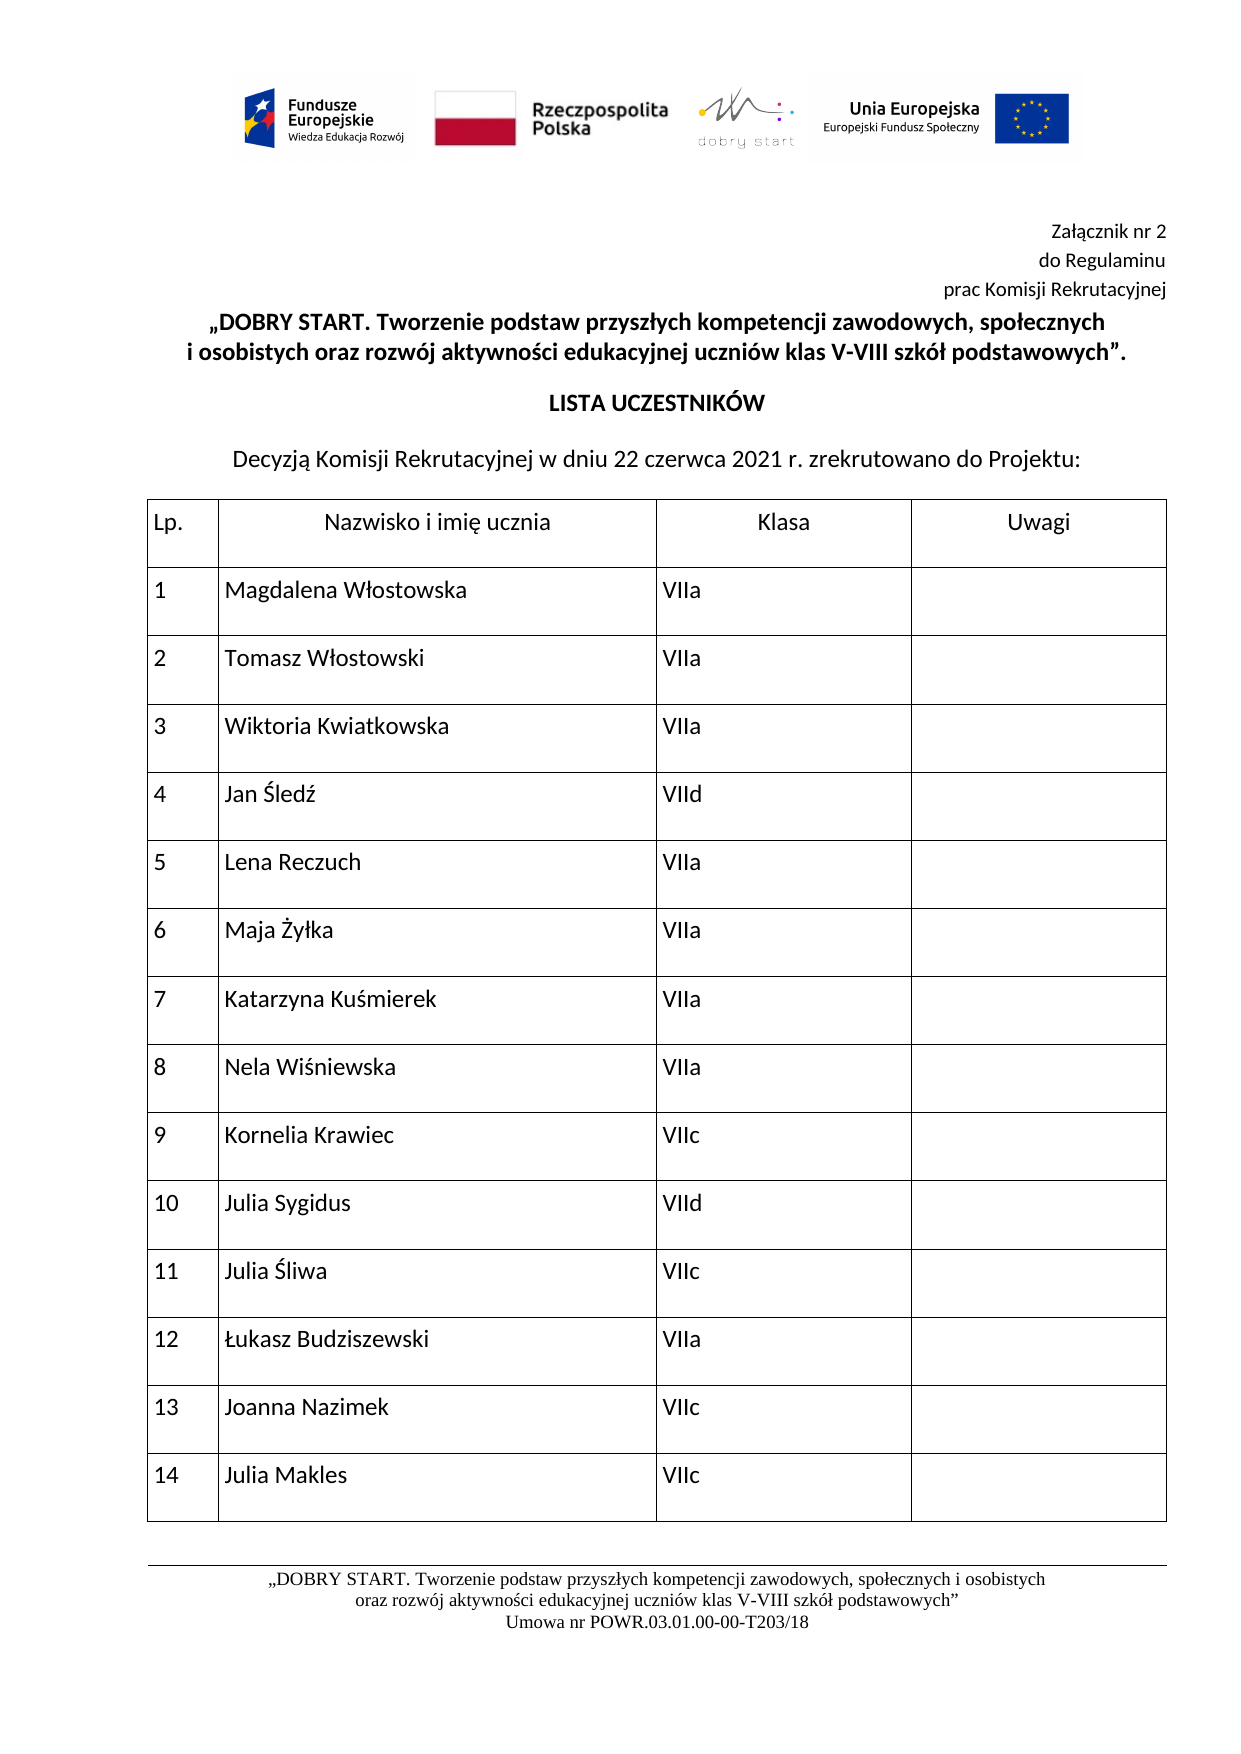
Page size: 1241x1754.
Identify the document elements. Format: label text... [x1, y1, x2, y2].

table_cell 6 [148, 909, 218, 976]
text LISTA UCZESTNIKÓW [148, 387, 1167, 418]
table_cell VIIc [657, 1386, 911, 1453]
table_header Klasa [657, 500, 911, 567]
table_cell Wiktoria Kwiatkowska [219, 705, 656, 772]
table_cell Kornelia Krawiec [219, 1113, 656, 1180]
table_cell VIIa [657, 977, 911, 1044]
table_cell VIIa [657, 705, 911, 772]
text Decyzją Komisji Rekrutacyjnej w dniu 22 czerwca 2021 r. zrekrutowano do Projektu: [148, 443, 1167, 474]
table_cell [912, 1045, 1166, 1112]
table_cell VIId [657, 1181, 911, 1248]
table_cell VIIa [657, 568, 911, 635]
table_cell 8 [148, 1045, 218, 1112]
table_cell 5 [148, 841, 218, 908]
table_cell VIIc [657, 1113, 911, 1180]
table_cell 11 [148, 1250, 218, 1317]
table_cell [912, 1250, 1166, 1317]
text do Regulaminu [148, 247, 1167, 273]
table_cell 13 [148, 1386, 218, 1453]
table_cell Łukasz Budziszewski [219, 1318, 656, 1385]
table_cell VIIc [657, 1250, 911, 1317]
table_cell 2 [148, 636, 218, 703]
table_cell Maja Żyłka [219, 909, 656, 976]
table_cell [912, 1181, 1166, 1248]
table_cell [912, 636, 1166, 703]
table_header Lp. [148, 500, 218, 567]
table_cell 10 [148, 1181, 218, 1248]
table_cell 9 [148, 1113, 218, 1180]
table_cell VIIa [657, 636, 911, 703]
table_cell VIIa [657, 1045, 911, 1112]
table_cell [912, 1113, 1166, 1180]
table_cell [912, 841, 1166, 908]
table_cell 1 [148, 568, 218, 635]
table_cell 14 [148, 1454, 218, 1521]
table_cell VIIa [657, 841, 911, 908]
table_cell [912, 1318, 1166, 1385]
table_cell [912, 1454, 1166, 1521]
table_cell VIIc [657, 1454, 911, 1521]
table_cell VIIa [657, 1318, 911, 1385]
table_cell VIIa [657, 909, 911, 976]
table_cell 12 [148, 1318, 218, 1385]
table_cell Jan Śledź [219, 773, 656, 840]
table_cell [912, 773, 1166, 840]
table_cell 4 [148, 773, 218, 840]
table_cell [912, 909, 1166, 976]
table_cell Magdalena Włostowska [219, 568, 656, 635]
table_cell 3 [148, 705, 218, 772]
table_cell VIId [657, 773, 911, 840]
table_cell [912, 977, 1166, 1044]
table_cell Julia Makles [219, 1454, 656, 1521]
table_cell Joanna Nazimek [219, 1386, 656, 1453]
table_cell Julia Sygidus [219, 1181, 656, 1248]
text prac Komisji Rekrutacyjnej [148, 276, 1167, 302]
table_cell Nela Wiśniewska [219, 1045, 656, 1112]
text „DOBRY START. Tworzenie podstaw przyszłych kompetencji zawodowych, społecznych i osobistych oraz rozwój aktywności edukacyjnej uczniów klas V-VIII szkół podstawowych”. [148, 306, 1167, 367]
table_cell [912, 568, 1166, 635]
table_cell 7 [148, 977, 218, 1044]
table_cell Katarzyna Kuśmierek [219, 977, 656, 1044]
table_header Uwagi [912, 500, 1166, 567]
text Załącznik nr 2 [148, 218, 1167, 243]
table_cell Julia Śliwa [219, 1250, 656, 1317]
table_header Nazwisko i imię ucznia [219, 500, 656, 567]
table_cell Lena Reczuch [219, 841, 656, 908]
table_cell [912, 705, 1166, 772]
table_cell [912, 1386, 1166, 1453]
table_cell Tomasz Włostowski [219, 636, 656, 703]
